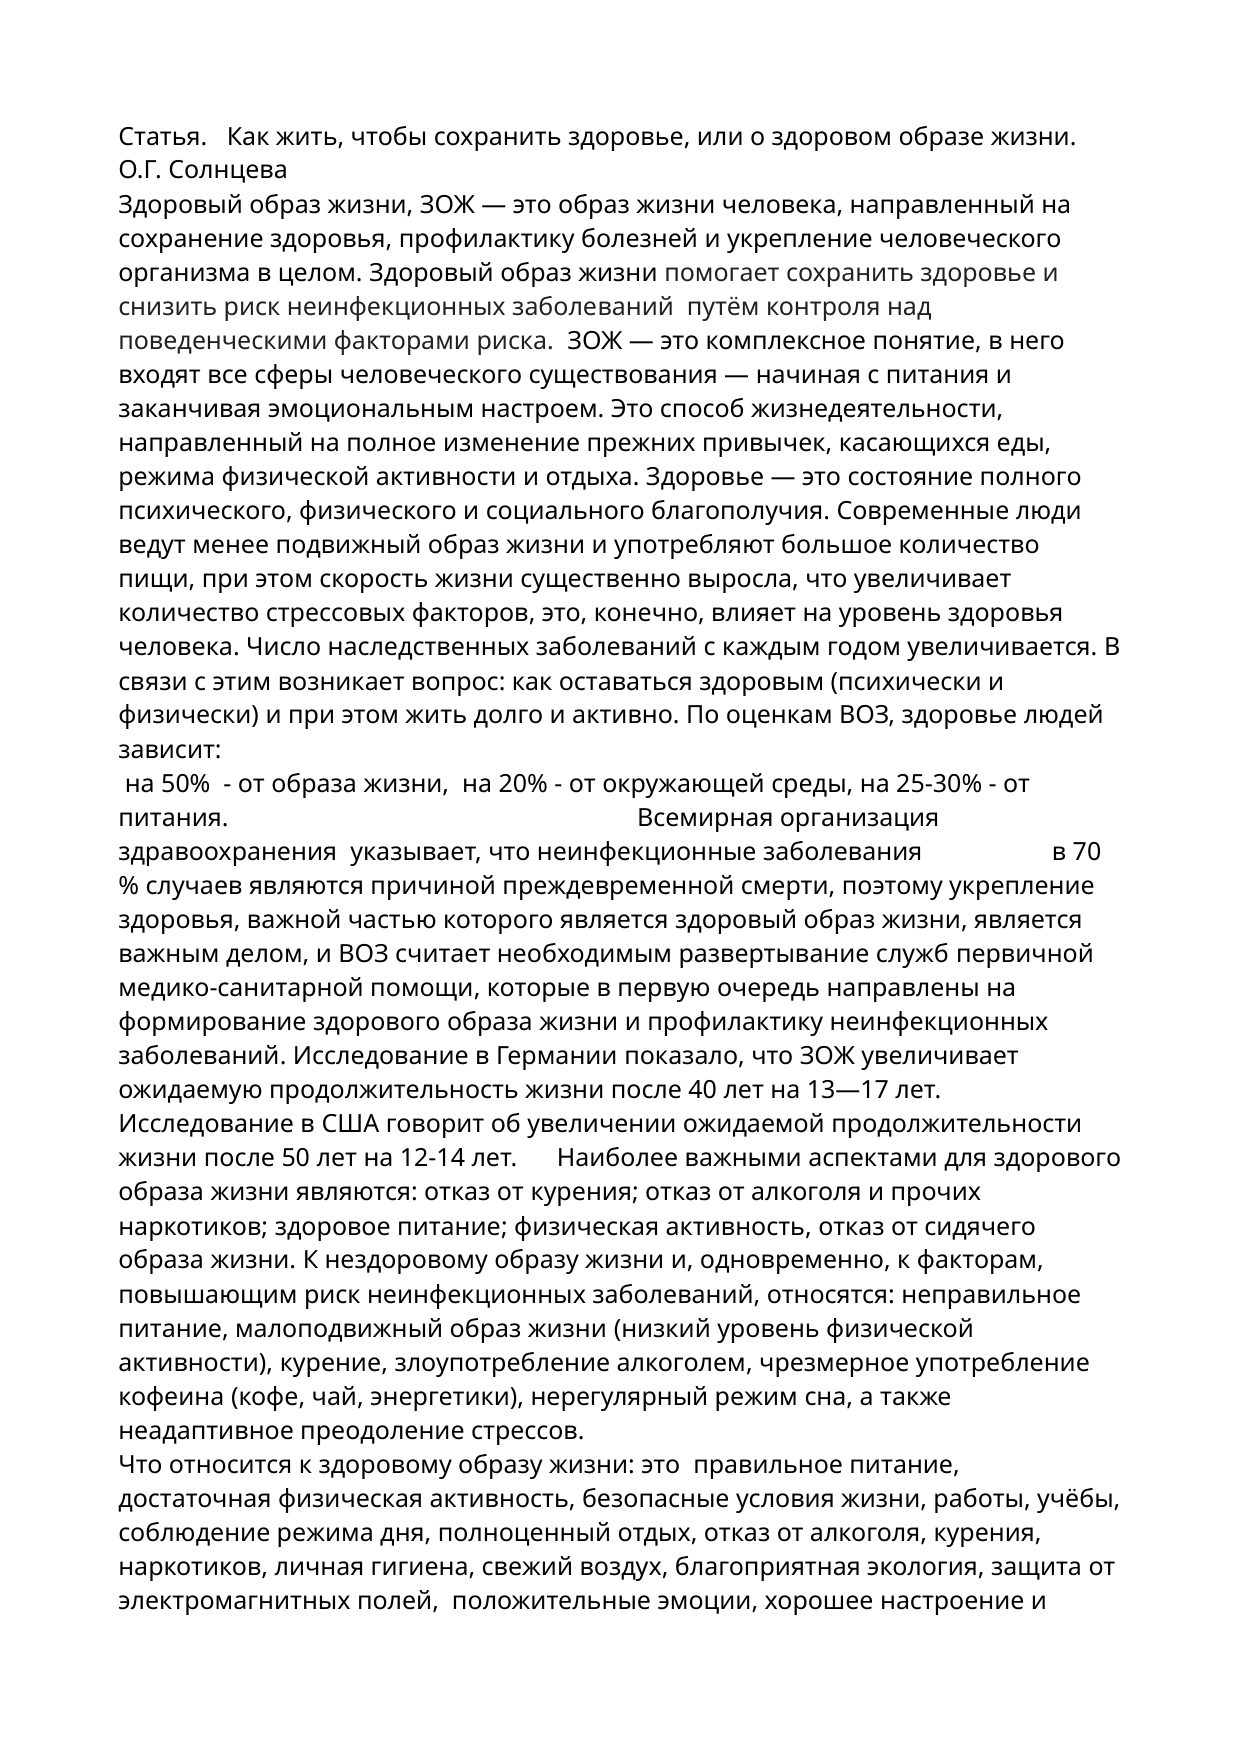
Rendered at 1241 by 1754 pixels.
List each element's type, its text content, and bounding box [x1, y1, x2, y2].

text Здоровый образ жизни, ЗОЖ — это образ жизни человека, направленный на сохранение здоровья, профилактику болезней и укрепление человеческого организма в целом. Здоровый образ жизни помогает сохранить здоровье и снизить риск неинфекционных заболеваний путём контроля над поведенческими факторами риска. ЗОЖ — это комплексное понятие, в него входят все сферы человеческого существования — начиная с питания и заканчивая эмоциональным настроем. Это способ жизнедеятельности, направленный на полное изменение прежних привычек, касающихся еды, режима физической активности и отдыха. Здоровье — это состояние полного психического, физического и социального благополучия. Современные люди ведут менее подвижный образ жизни и употребляют большое количество пищи, при этом скорость жизни существенно выросла, что увеличивает количество стрессовых факторов, это, конечно, влияет на уровень здоровья человека. Число наследственных заболеваний с каждым годом увеличивается. В связи с этим возникает вопрос: как оставаться здоровым (психически и физически) и при этом жить долго и активно. По оценкам ВОЗ, здоровье людей зависит: [118, 186, 1122, 765]
text на 50% - от образа жизни, на 20% - от окружающей среды, на 25-30% - от питания. Всемирная организация здравоохранения указывает, что неинфекционные заболевания в 70 % случаев являются причиной преждевременной смерти, поэтому укрепление здоровья, важной частью которого является здоровый образ жизни, является важным делом, и ВОЗ считает необходимым развертывание служб первичной медико-санитарной помощи, которые в первую очередь направлены на формирование здорового образа жизни и профилактику неинфекционных заболеваний. Исследование в Германии показало, что ЗОЖ увеличивает ожидаемую продолжительность жизни после 40 лет на 13—17 лет. Исследование в США говорит об увеличении ожидаемой продолжительности жизни после 50 лет на 12-14 лет. Наиболее важными аспектами для здорового образа жизни являются: отказ от курения; отказ от алкоголя и прочих наркотиков; здоровое питание; физическая активность, отказ от сидячего образа жизни. К нездоровому образу жизни и, одновременно, к факторам, повышающим риск неинфекционных заболеваний, относятся: неправильное питание, малоподвижный образ жизни (низкий уровень физической активности), курение, злоупотребление алкоголем, чрезмерное употребление кофеина (кофе, чай, энергетики), нерегулярный режим сна, а также неадаптивное преодоление стрессов. Что относится к здоровому образу жизни: это правильное питание, достаточная физическая активность, безопасные условия жизни, работы, учёбы, соблюдение режима дня, полноценный отдых, отказ от алкоголя, курения, наркотиков, личная гигиена, свежий воздух, благоприятная экология, защита от электромагнитных полей, положительные эмоции, хорошее настроение и [118, 765, 1122, 1617]
text Статья. Как жить, чтобы сохранить здоровье, или о здоровом образе жизни. О.Г. Солнцева [118, 118, 1122, 186]
